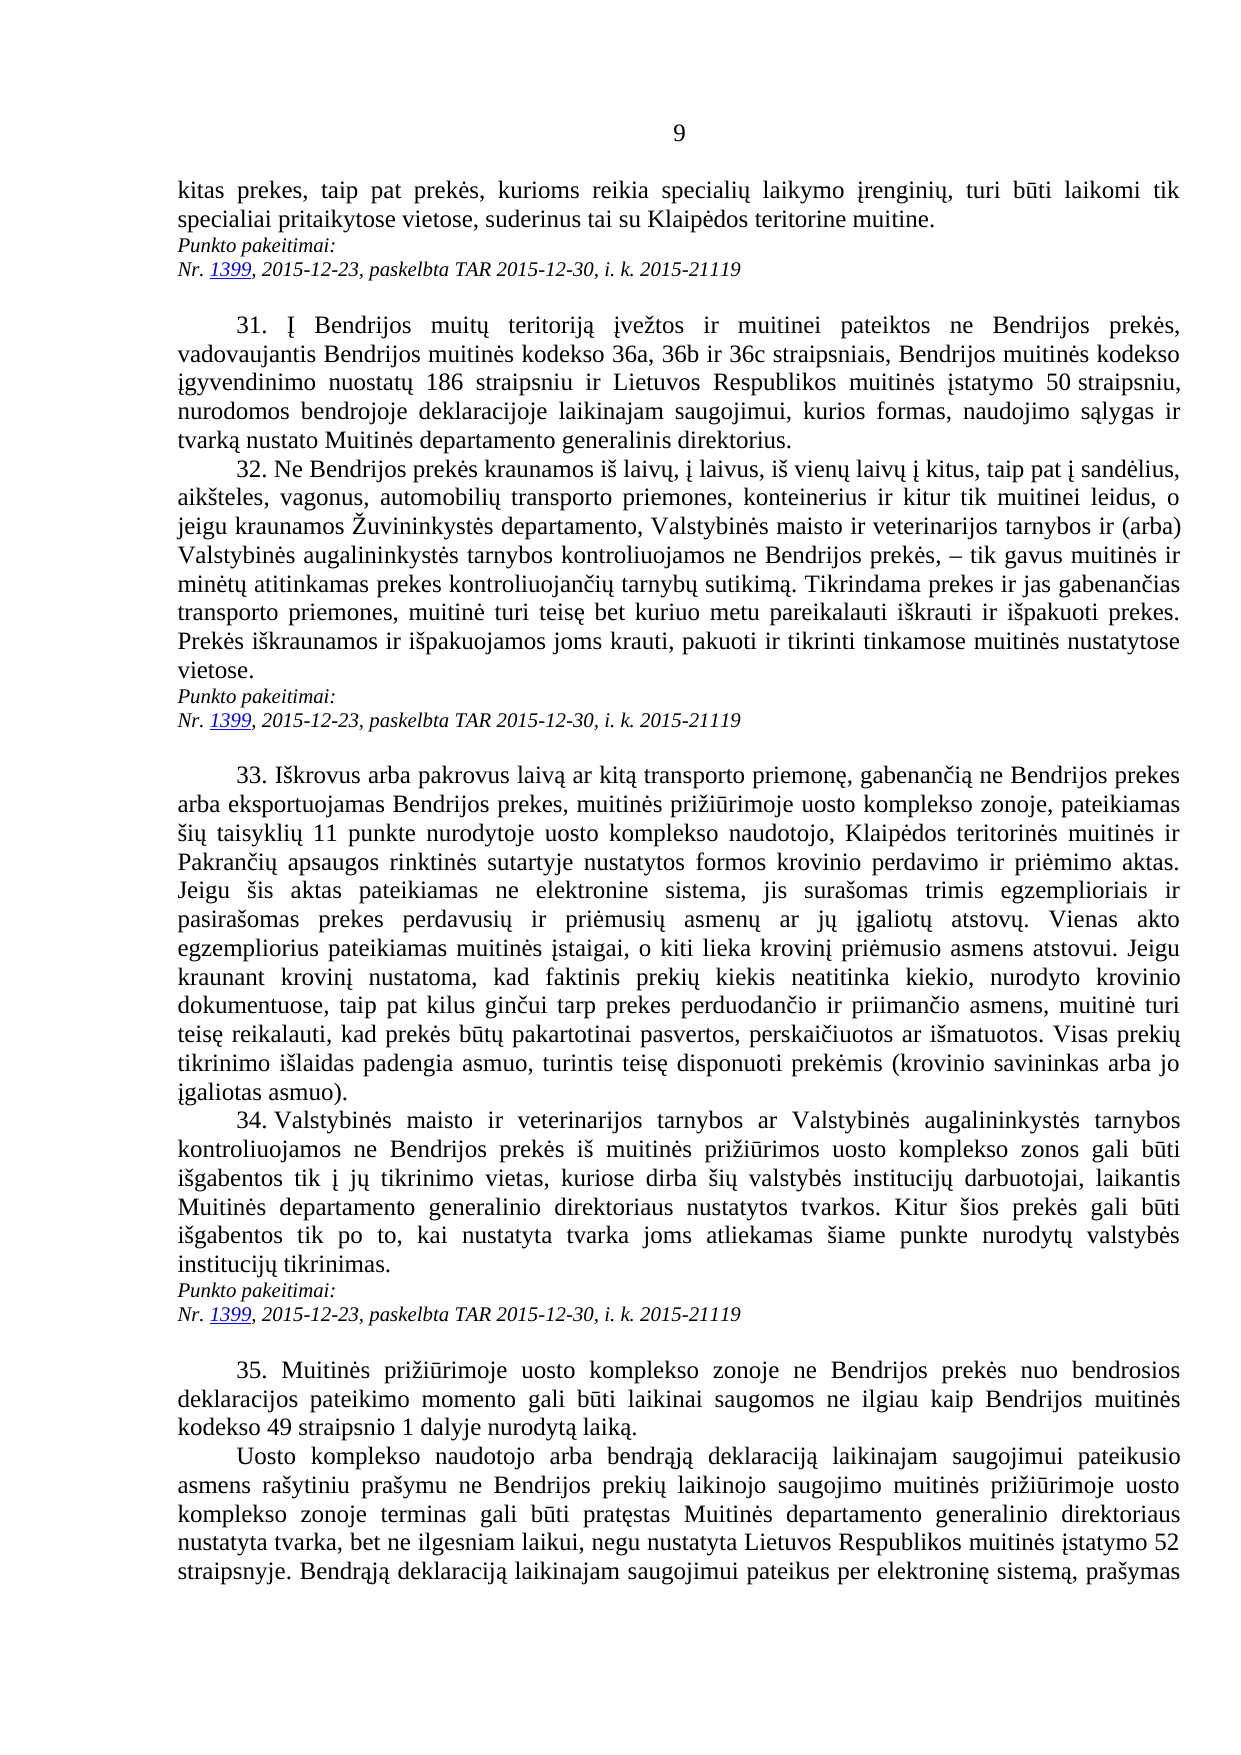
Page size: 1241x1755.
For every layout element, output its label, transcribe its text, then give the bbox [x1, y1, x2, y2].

text 34. Valstybinės maisto ir veterinarijos tarnybos ar Valstybinės augalininkystės tarnybos kontroliuojamos ne Bendrijos prekės iš muitinės prižiūrimos uosto komplekso zonos gali būti išgabentos tik į jų tikrinimo vietas, kuriose dirba šių valstybės institucijų darbuotojai, laikantis Muitinės departamento generalinio direktoriaus nustatytos tvarkos. Kitur šios prekės gali būti išgabentos tik po to, kai nustatyta tvarka joms atliekamas šiame punkte nurodytų valstybės institucijų tikrinimas. [177, 1106, 1181, 1278]
text 31. Į Bendrijos muitų teritoriją įvežtos ir muitinei pateiktos ne Bendrijos prekės, vadovaujantis Bendrijos muitinės kodekso 36a, 36b ir 36c straipsniais, Bendrijos muitinės kodekso įgyvendinimo nuostatų 186 straipsniu ir Lietuvos Respublikos muitinės įstatymo 50 straipsniu, nurodomos bendrojoje deklaracijoje laikinajam saugojimui, kurios formas, naudojimo sąlygas ir tvarką nustato Muitinės departamento generalinis direktorius. [177, 310, 1181, 454]
text 35. Muitinės prižiūrimoje uosto komplekso zonoje ne Bendrijos prekės nuo bendrosios deklaracijos pateikimo momento gali būti laikinai saugomos ne ilgiau kaip Bendrijos muitinės kodekso 49 straipsnio 1 dalyje nurodytą laiką. [177, 1355, 1181, 1441]
text Uosto komplekso naudotojo arba bendrąją deklaraciją laikinajam saugojimui pateikusio asmens rašytiniu prašymu ne Bendrijos prekių laikinojo saugojimo muitinės prižiūrimoje uosto komplekso zonoje terminas gali būti pratęstas Muitinės departamento generalinio direktoriaus nustatyta tvarka, bet ne ilgesniam laikui, negu nustatyta Lietuvos Respublikos muitinės įstatymo 52 straipsnyje. Bendrąją deklaraciją laikinajam saugojimui pateikus per elektroninę sistemą, prašymas [177, 1441, 1181, 1585]
text Punkto pakeitimai: [177, 684, 1181, 708]
text Nr. 1399, 2015-12-23, paskelbta TAR 2015-12-30, i. k. 2015-21119 [177, 708, 1181, 732]
text kitas prekes, taip pat prekės, kurioms reikia specialių laikymo įrenginių, turi būti laikomi tik specialiai pritaikytose vietose, suderinus tai su Klaipėdos teritorine muitine. [177, 176, 1181, 233]
text 33. Iškrovus arba pakrovus laivą ar kitą transporto priemonę, gabenančią ne Bendrijos prekes arba eksportuojamas Bendrijos prekes, muitinės prižiūrimoje uosto komplekso zonoje, pateikiamas šių taisyklių 11 punkte nurodytoje uosto komplekso naudotojo, Klaipėdos teritorinės muitinės ir Pakrančių apsaugos rinktinės sutartyje nustatytos formos krovinio perdavimo ir priėmimo aktas. Jeigu šis aktas pateikiamas ne elektronine sistema, jis surašomas trimis egzemplioriais ir pasirašomas prekes perdavusių ir priėmusių asmenų ar jų įgaliotų atstovų. Vienas akto egzempliorius pateikiamas muitinės įstaigai, o kiti lieka krovinį priėmusio asmens atstovui. Jeigu kraunant krovinį nustatoma, kad faktinis prekių kiekis neatitinka kiekio, nurodyto krovinio dokumentuose, taip pat kilus ginčui tarp prekes perduodančio ir priimančio asmens, muitinė turi teisę reikalauti, kad prekės būtų pakartotinai pasvertos, perskaičiuotos ar išmatuotos. Visas prekių tikrinimo išlaidas padengia asmuo, turintis teisę disponuoti prekėmis (krovinio savininkas arba jo įgaliotas asmuo). [177, 761, 1181, 1106]
text Punkto pakeitimai: [177, 1278, 1181, 1302]
text Nr. 1399, 2015-12-23, paskelbta TAR 2015-12-30, i. k. 2015-21119 [177, 1302, 1181, 1326]
text Punkto pakeitimai: [177, 233, 1181, 257]
text Nr. 1399, 2015-12-23, paskelbta TAR 2015-12-30, i. k. 2015-21119 [177, 257, 1181, 281]
text 32. Ne Bendrijos prekės kraunamos iš laivų, į laivus, iš vienų laivų į kitus, taip pat į sandėlius, aikšteles, vagonus, automobilių transporto priemones, konteinerius ir kitur tik muitinei leidus, o jeigu kraunamos Žuvininkystės departamento, Valstybinės maisto ir veterinarijos tarnybos ir (arba) Valstybinės augalininkystės tarnybos kontroliuojamos ne Bendrijos prekės, – tik gavus muitinės ir minėtų atitinkamas prekes kontroliuojančių tarnybų sutikimą. Tikrindama prekes ir jas gabenančias transporto priemones, muitinė turi teisę bet kuriuo metu pareikalauti iškrauti ir išpakuoti prekes. Prekės iškraunamos ir išpakuojamos joms krauti, pakuoti ir tikrinti tinkamose muitinės nustatytose vietose. [177, 454, 1181, 684]
